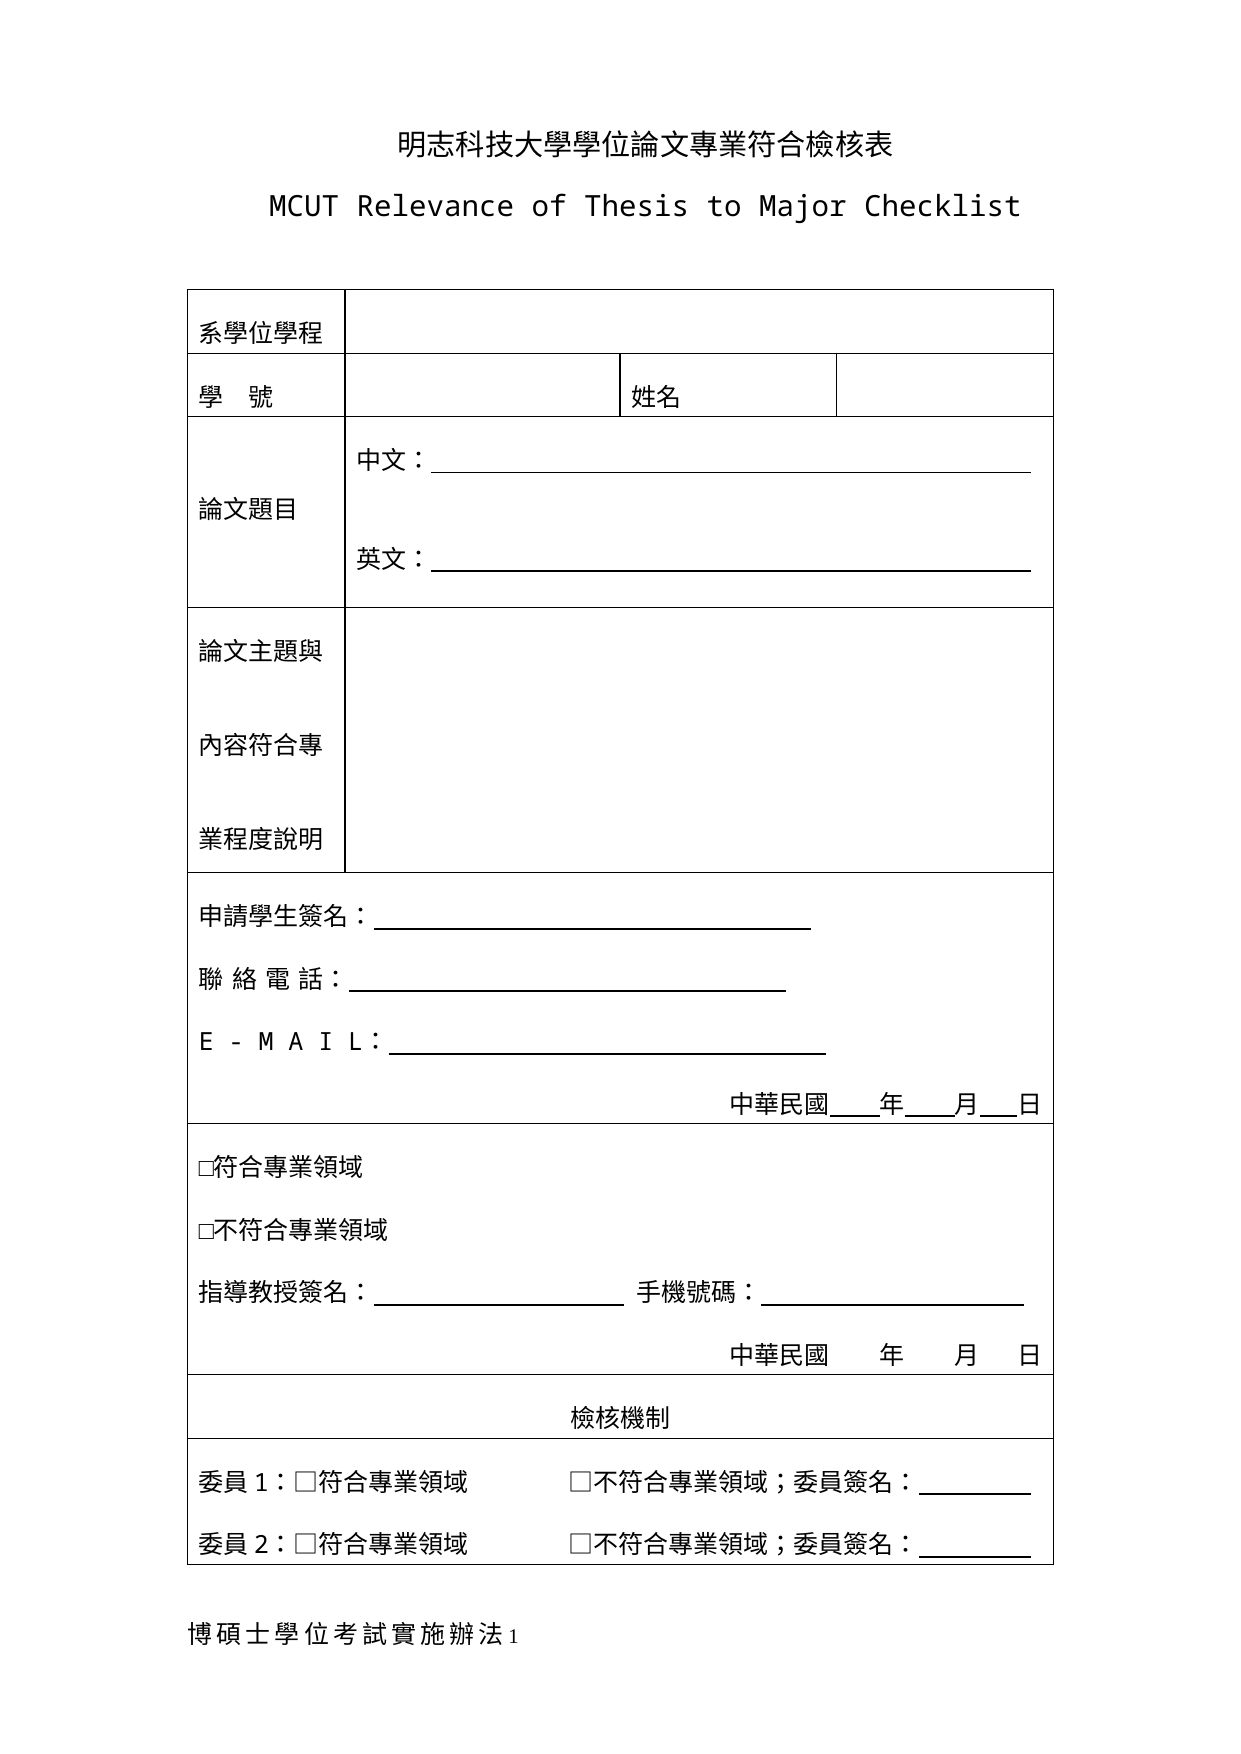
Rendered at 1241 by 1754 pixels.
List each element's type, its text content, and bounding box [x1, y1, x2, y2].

table_cell [346, 608, 1053, 872]
table_cell 委員1：□符合專業領域 □不符合專業領域；委員簽名： 委員2：□符合專業領域 □不符合專業領域；委員簽名： [188, 1439, 1053, 1564]
table_cell 中文： 英文： [346, 417, 1053, 607]
text 明志科技大學學位論文專業符合檢核表 [187, 101, 1053, 164]
table_cell [346, 354, 619, 416]
table_cell 姓名 [621, 354, 836, 416]
table_cell 論文主題與內容符合專業程度說明 [188, 608, 344, 872]
table_header [346, 290, 1053, 352]
table_cell □符合專業領域 □不符合專業領域 指導教授簽名： 手機號碼： 中華民國 年 月 日 [188, 1124, 1053, 1374]
table_cell 學號 [188, 354, 344, 416]
table_cell 檢核機制 [188, 1375, 1053, 1438]
text MCUT Relevance of Thesis to Major Checklist [187, 164, 1053, 226]
table_cell 論文題目 [188, 417, 344, 607]
table_cell 申請學生簽名： 聯絡電話： E-MAIL： 中華民國 年 月 日 [188, 873, 1053, 1123]
table_cell [837, 354, 1053, 416]
table_header 系學位學程 [188, 290, 344, 352]
